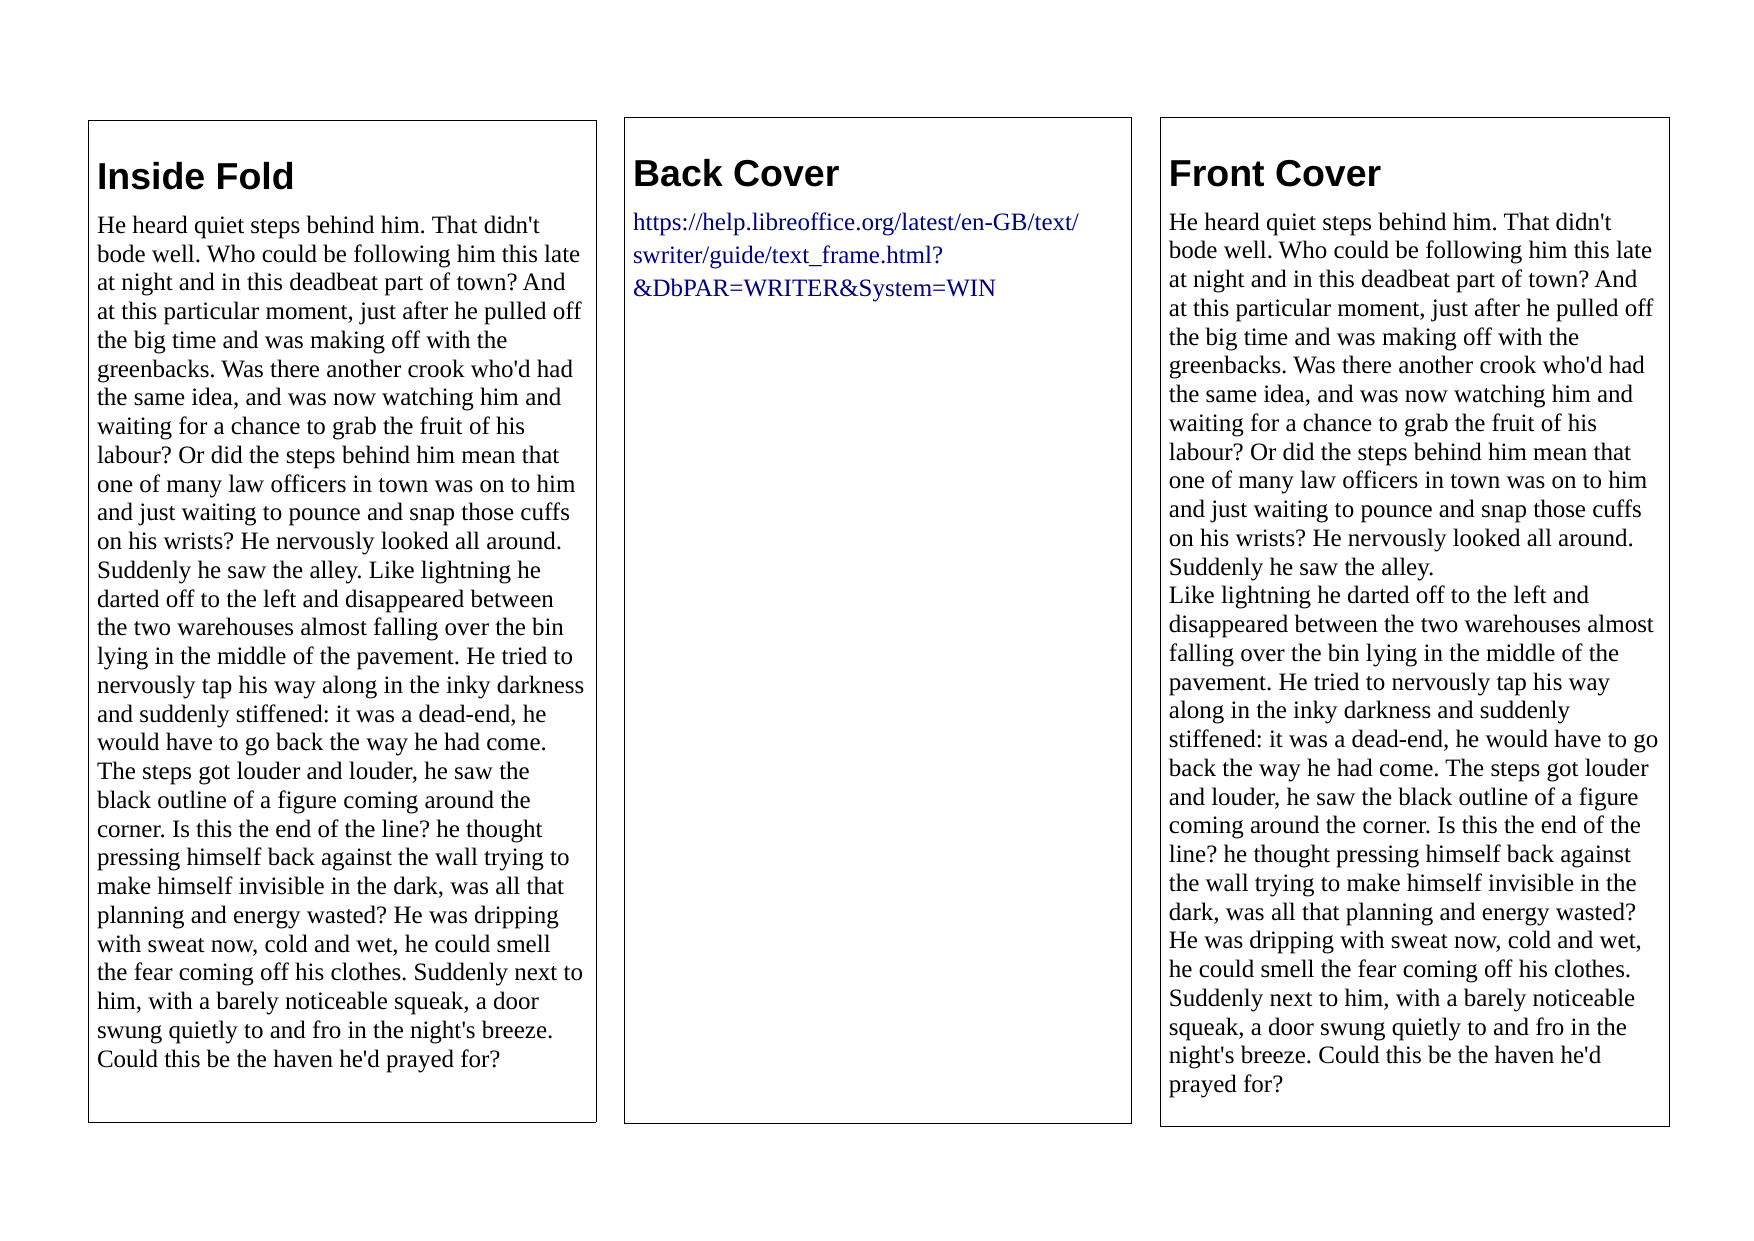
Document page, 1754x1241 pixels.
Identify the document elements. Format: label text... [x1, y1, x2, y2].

text He heard quiet steps behind him. That didn't bode well. Who could be following him this late at night and in this deadbeat part of town? And at this particular moment, just after he pulled off the big time and was making off with the greenbacks. Was there another crook who'd had the same idea, and was now watching him and waiting for a chance to grab the fruit of his labour? Or did the steps behind him mean that one of many law officers in town was on to him and just waiting to pounce and snap those cuffs on his wrists? He nervously looked all around. Suddenly he saw the alley. [1169, 207, 1660, 581]
text https://help.libreoffice.org/latest/en-GB/text/swriter/guide/text_frame.html?&DbPAR=WRITER&System=WIN [633, 207, 1123, 302]
text He was dripping with sweat now, cold and wet, he could smell the fear coming off his clothes. Suddenly next to him, with a barely noticeable squeak, a door swung quietly to and fro in the night's breeze. Could this be the haven he'd prayed for? [1169, 926, 1660, 1098]
subtitle Back Cover [633, 151, 1123, 194]
subtitle Front Cover [1169, 151, 1660, 194]
subtitle Inside Fold [97, 154, 587, 197]
text Like lightning he darted off to the left and disappeared between the two warehouses almost falling over the bin lying in the middle of the pavement. He tried to nervously tap his way along in the inky darkness and suddenly stiffened: it was a dead-end, he would have to go back the way he had come. The steps got louder and louder, he saw the black outline of a figure coming around the corner. Is this the end of the line? he thought pressing himself back against the wall trying to make himself invisible in the dark, was all that planning and energy wasted? [1169, 581, 1660, 926]
text He heard quiet steps behind him. That didn't bode well. Who could be following him this late at night and in this deadbeat part of town? And at this particular moment, just after he pulled off the big time and was making off with the greenbacks. Was there another crook who'd had the same idea, and was now watching him and waiting for a chance to grab the fruit of his labour? Or did the steps behind him mean that one of many law officers in town was on to him and just waiting to pounce and snap those cuffs on his wrists? He nervously looked all around. Suddenly he saw the alley. Like lightning he darted off to the left and disappeared between the two warehouses almost falling over the bin lying in the middle of the pavement. He tried to nervously tap his way along in the inky darkness and suddenly stiffened: it was a dead-end, he would have to go back the way he had come. The steps got louder and louder, he saw the black outline of a figure coming around the corner. Is this the end of the line? he thought pressing himself back against the wall trying to make himself invisible in the dark, was all that planning and energy wasted? He was dripping with sweat now, cold and wet, he could smell the fear coming off his clothes. Suddenly next to him, with a barely noticeable squeak, a door swung quietly to and fro in the night's breeze. Could this be the haven he'd prayed for? [97, 210, 587, 1072]
